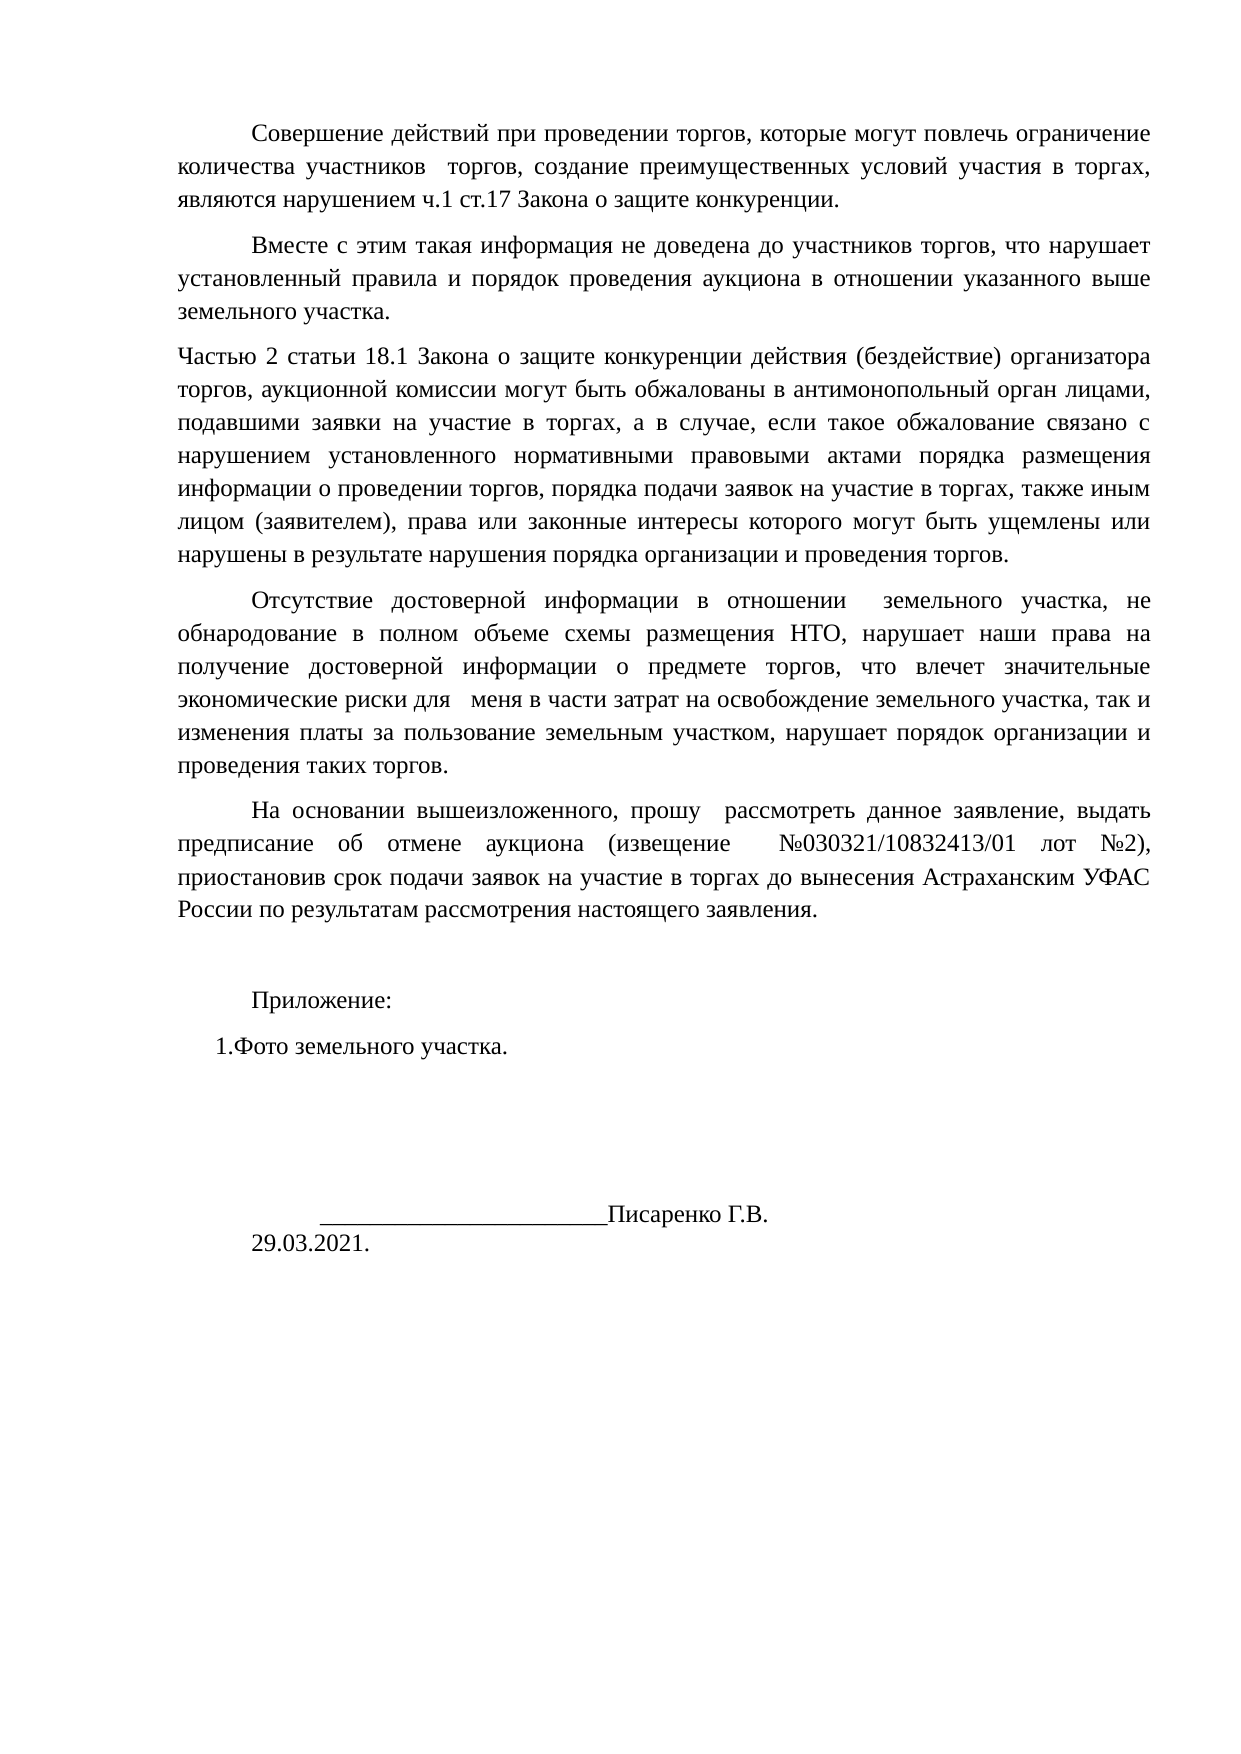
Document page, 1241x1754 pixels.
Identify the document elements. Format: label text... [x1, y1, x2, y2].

text 1.Фото земельного участка. [177, 1031, 1152, 1060]
text _______________________Писаренко Г.В. [177, 1198, 1152, 1228]
text Частью 2 статьи 18.1 Закона о защите конкуренции действия (бездействие) организатора торгов, аукционной комиссии могут быть обжалованы в антимонопольный орган лицами, подавшими заявки на участие в торгах, а в случае, если такое обжалование связано с нарушением установленного нормативными правовыми актами порядка размещения информации о проведении торгов, порядка подачи заявок на участие в торгах, также иным лицом (заявителем), права или законные интересы которого могут быть ущемлены или нарушены в результате нарушения порядка организации и проведения торгов. [177, 341, 1152, 568]
text Совершение действий при проведении торгов, которые могут повлечь ограничение количества участников торгов, создание преимущественных условий участия в торгах, являются нарушением ч.1 ст.17 Закона о защите конкуренции. [177, 118, 1152, 213]
text Приложение: [177, 986, 1152, 1014]
text 29.03.2021. [177, 1228, 1152, 1257]
text Отсутствие достоверной информации в отношении земельного участка, не обнародование в полном объеме схемы размещения НТО, нарушает наши права на получение достоверной информации о предмете торгов, что влечет значительные экономические риски для меня в части затрат на освобождение земельного участка, так и изменения платы за пользование земельным участком, нарушает порядок организации и проведения таких торгов. [177, 585, 1152, 779]
text На основании вышеизложенного, прошу рассмотреть данное заявление, выдать предписание об отмене аукциона (извещение №030321/10832413/01 лот №2), приостановив срок подачи заявок на участие в торгах до вынесения Астраханским УФАС России по результатам рассмотрения настоящего заявления. [177, 796, 1152, 923]
text Вместе с этим такая информация не доведена до участников торгов, что нарушает установленный правила и порядок проведения аукциона в отношении указанного выше земельного участка. [177, 230, 1152, 324]
